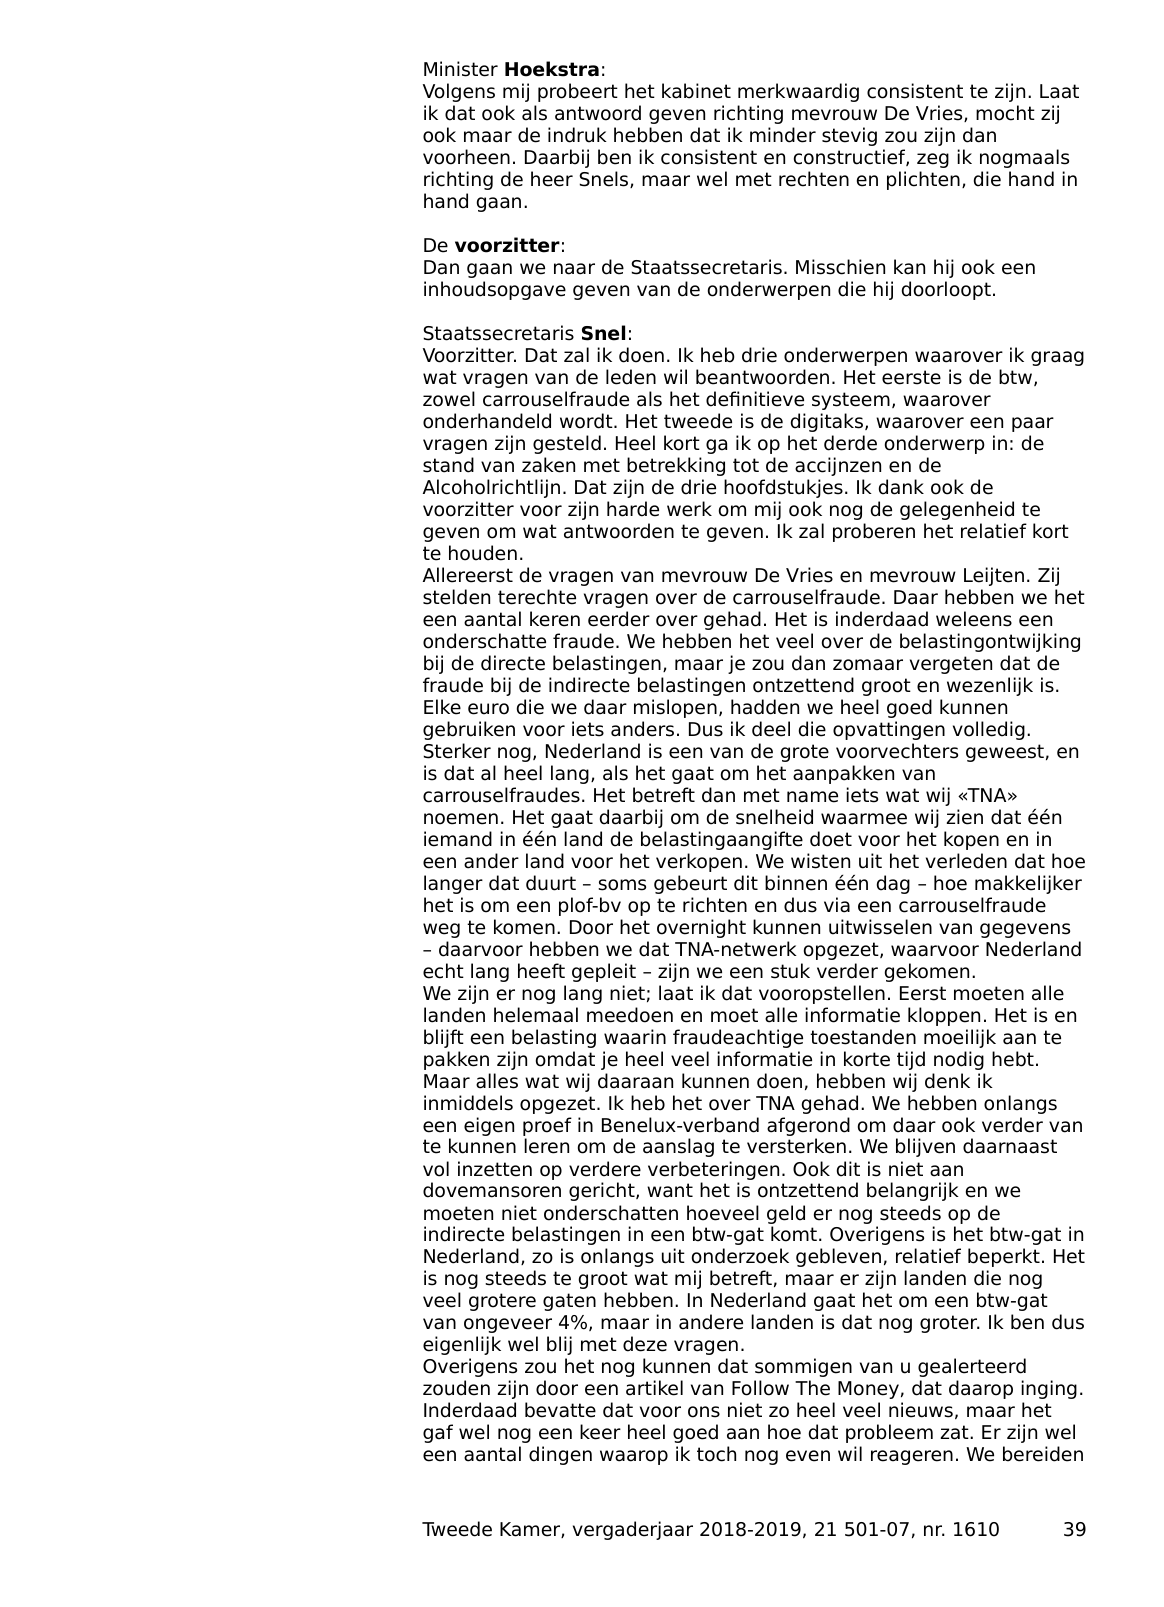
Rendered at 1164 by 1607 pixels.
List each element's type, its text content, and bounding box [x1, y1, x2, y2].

text Staatssecretaris Snel: [422, 323, 1087, 345]
text Voorzitter. Dat zal ik doen. Ik heb drie onderwerpen waarover ik graag wat vragen van de leden wil beantwoorden. Het eerste is de btw, zowel carrouselfraude als het definitieve systeem, waarover onderhandeld wordt. Het tweede is de digitaks, waarover een paar vragen zijn gesteld. Heel kort ga ik op het derde onderwerp in: de stand van zaken met betrekking tot de accijnzen en de Alcoholrichtlijn. Dat zijn de drie hoofdstukjes. Ik dank ook de voorzitter voor zijn harde werk om mij ook nog de gelegenheid te geven om wat antwoorden te geven. Ik zal proberen het relatief kort te houden. [422, 345, 1087, 565]
text Volgens mij probeert het kabinet merkwaardig consistent te zijn. Laat ik dat ook als antwoord geven richting mevrouw De Vries, mocht zij ook maar de indruk hebben dat ik minder stevig zou zijn dan voorheen. Daarbij ben ik consistent en constructief, zeg ik nogmaals richting de heer Snels, maar wel met rechten en plichten, die hand in hand gaan. [422, 81, 1087, 213]
text De voorzitter: [422, 235, 1087, 257]
text Allereerst de vragen van mevrouw De Vries en mevrouw Leijten. Zij stelden terechte vragen over de carrouselfraude. Daar hebben we het een aantal keren eerder over gehad. Het is inderdaad weleens een onderschatte fraude. We hebben het veel over de belastingontwijking bij de directe belastingen, maar je zou dan zomaar vergeten dat de fraude bij de indirecte belastingen ontzettend groot en wezenlijk is. Elke euro die we daar mislopen, hadden we heel goed kunnen gebruiken voor iets anders. Dus ik deel die opvattingen volledig. Sterker nog, Nederland is een van de grote voorvechters geweest, en is dat al heel lang, als het gaat om het aanpakken van carrouselfraudes. Het betreft dan met name iets wat wij «TNA» noemen. Het gaat daarbij om de snelheid waarmee wij zien dat één iemand in één land de belastingaangifte doet voor het kopen en in een ander land voor het verkopen. We wisten uit het verleden dat hoe langer dat duurt – soms gebeurt dit binnen één dag – hoe makkelijker het is om een plof-bv op te richten en dus via een carrouselfraude weg te komen. Door het overnight kunnen uitwisselen van gegevens – daarvoor hebben we dat TNA-netwerk opgezet, waarvoor Nederland echt lang heeft gepleit – zijn we een stuk verder gekomen. [422, 565, 1087, 983]
text Overigens zou het nog kunnen dat sommigen van u gealerteerd zouden zijn door een artikel van Follow The Money, dat daarop inging. Inderdaad bevatte dat voor ons niet zo heel veel nieuws, maar het gaf wel nog een keer heel goed aan hoe dat probleem zat. Er zijn wel een aantal dingen waarop ik toch nog even wil reageren. We bereiden [422, 1356, 1087, 1466]
text We zijn er nog lang niet; laat ik dat vooropstellen. Eerst moeten alle landen helemaal meedoen en moet alle informatie kloppen. Het is en blijft een belasting waarin fraudeachtige toestanden moeilijk aan te pakken zijn omdat je heel veel informatie in korte tijd nodig hebt. Maar alles wat wij daaraan kunnen doen, hebben wij denk ik inmiddels opgezet. Ik heb het over TNA gehad. We hebben onlangs een eigen proef in Benelux-verband afgerond om daar ook verder van te kunnen leren om de aanslag te versterken. We blijven daarnaast vol inzetten op verdere verbeteringen. Ook dit is niet aan dovemansoren gericht, want het is ontzettend belangrijk en we moeten niet onderschatten hoeveel geld er nog steeds op de indirecte belastingen in een btw-gat komt. Overigens is het btw-gat in Nederland, zo is onlangs uit onderzoek gebleven, relatief beperkt. Het is nog steeds te groot wat mij betreft, maar er zijn landen die nog veel grotere gaten hebben. In Nederland gaat het om een btw-gat van ongeveer 4%, maar in andere landen is dat nog groter. Ik ben dus eigenlijk wel blij met deze vragen. [422, 983, 1087, 1356]
text Minister Hoekstra: [422, 59, 1087, 81]
text Dan gaan we naar de Staatssecretaris. Misschien kan hij ook een inhoudsopgave geven van de onderwerpen die hij doorloopt. [422, 257, 1087, 301]
